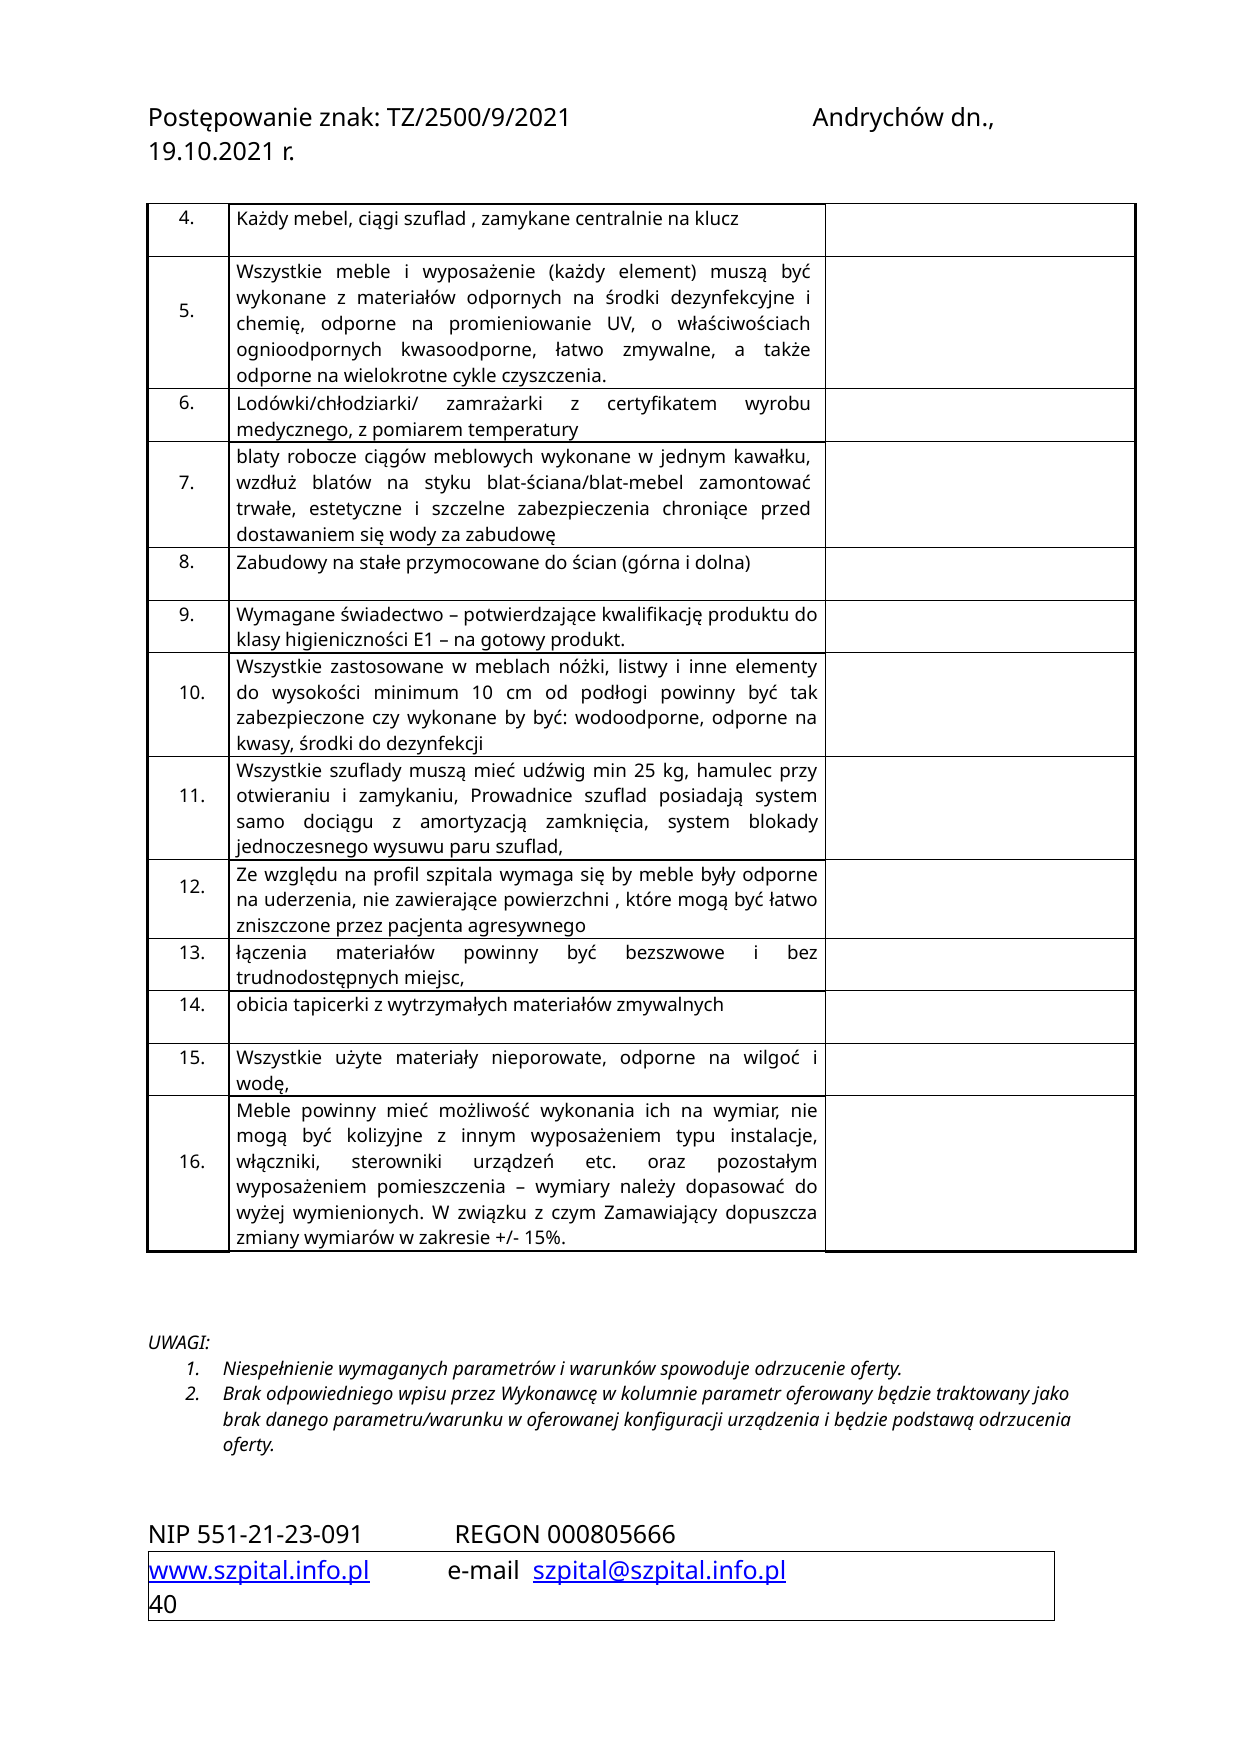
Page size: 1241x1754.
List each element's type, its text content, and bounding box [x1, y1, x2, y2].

table_cell [149, 860, 228, 937]
table_cell Wszystkie meble i wyposażenie (każdy element) muszą być wykonane z materiałów odpornych na środki dezynfekcyjne i chemię, odporne na promieniowanie UV, o właściwościach ognioodpornych kwasoodporne, łatwo zmywalne, a także odporne na wielokrotne cykle czyszczenia. [230, 257, 825, 387]
table_cell [149, 653, 228, 756]
text UWAGI: [148, 1330, 1092, 1355]
table_cell [826, 939, 1134, 990]
table_cell [826, 757, 1134, 859]
table_cell [149, 601, 228, 652]
table_cell [149, 757, 228, 859]
table_cell obicia tapicerki z wytrzymałych materiałów zmywalnych [230, 992, 825, 1043]
table_cell [149, 548, 228, 599]
table_cell [826, 442, 1134, 547]
table_cell [149, 1044, 228, 1095]
table_cell [149, 939, 228, 990]
table_cell [826, 653, 1134, 756]
table_cell blaty robocze ciągów meblowych wykonane w jednym kawałku, wzdłuż blatów na styku blat-ściana/blat-mebel zamontować trwałe, estetyczne i szczelne zabezpieczenia chroniące przed dostawaniem się wody za zabudowę [230, 443, 825, 547]
table_cell [149, 991, 228, 1043]
table_cell [149, 204, 228, 256]
table_cell [826, 548, 1134, 599]
list Brak odpowiedniego wpisu przez Wykonawcę w kolumnie parametr oferowany będzie traktowany jako brak danego parametru/warunku w oferowanej konfiguracji urządzenia i będzie podstawą odrzucenia oferty. [185, 1381, 1092, 1457]
table_cell [149, 1096, 228, 1250]
table_cell Wszystkie zastosowane w meblach nóżki, listwy i inne elementy do wysokości minimum 10 cm od podłogi powinny być tak zabezpieczone czy wykonane by być: wodoodporne, odporne na kwasy, środki do dezynfekcji [230, 654, 825, 756]
table_cell [149, 442, 228, 547]
table_cell Wszystkie użyte materiały nieporowate, odporne na wilgoć i wodę, [230, 1044, 825, 1095]
table_cell [826, 601, 1134, 652]
table_cell [826, 991, 1134, 1043]
table_cell [826, 860, 1134, 937]
table_cell Każdy mebel, ciągi szuflad , zamykane centralnie na klucz [230, 205, 825, 256]
table_cell Lodówki/chłodziarki/ zamrażarki z certyfikatem wyrobu medycznego, z pomiarem temperatury [230, 389, 825, 441]
table_cell [149, 389, 228, 441]
table_cell [826, 1096, 1134, 1250]
table_cell Wszystkie szuflady muszą mieć udźwig min 25 kg, hamulec przy otwieraniu i zamykaniu, Prowadnice szuflad posiadają system samo dociągu z amortyzacją zamknięcia, system blokady jednoczesnego wysuwu paru szuflad, [230, 757, 825, 859]
table_cell [826, 204, 1134, 256]
table_cell [826, 1044, 1134, 1095]
table_cell [826, 389, 1134, 441]
table_cell Zabudowy na stałe przymocowane do ścian (górna i dolna) [230, 548, 825, 599]
table_cell [826, 257, 1134, 387]
table_cell Meble powinny mieć możliwość wykonania ich na wymiar, nie mogą być kolizyjne z innym wyposażeniem typu instalacje, włączniki, sterowniki urządzeń etc. oraz pozostałym wyposażeniem pomieszczenia – wymiary należy dopasować do wyżej wymienionych. W związku z czym Zamawiający dopuszcza zmiany wymiarów w zakresie +/- 15%. [230, 1097, 825, 1250]
table_cell Ze względu na profil szpitala wymaga się by meble były odporne na uderzenia, nie zawierające powierzchni , które mogą być łatwo zniszczone przez pacjenta agresywnego [230, 861, 825, 937]
list Niespełnienie wymaganych parametrów i warunków spowoduje odrzucenie oferty. [185, 1355, 1092, 1381]
table_cell [149, 257, 228, 387]
table_cell łączenia materiałów powinny być bezszwowe i bez trudnodostępnych miejsc, [230, 939, 825, 990]
table_cell Wymagane świadectwo – potwierdzające kwalifikację produktu do klasy higieniczności E1 – na gotowy produkt. [230, 601, 825, 652]
